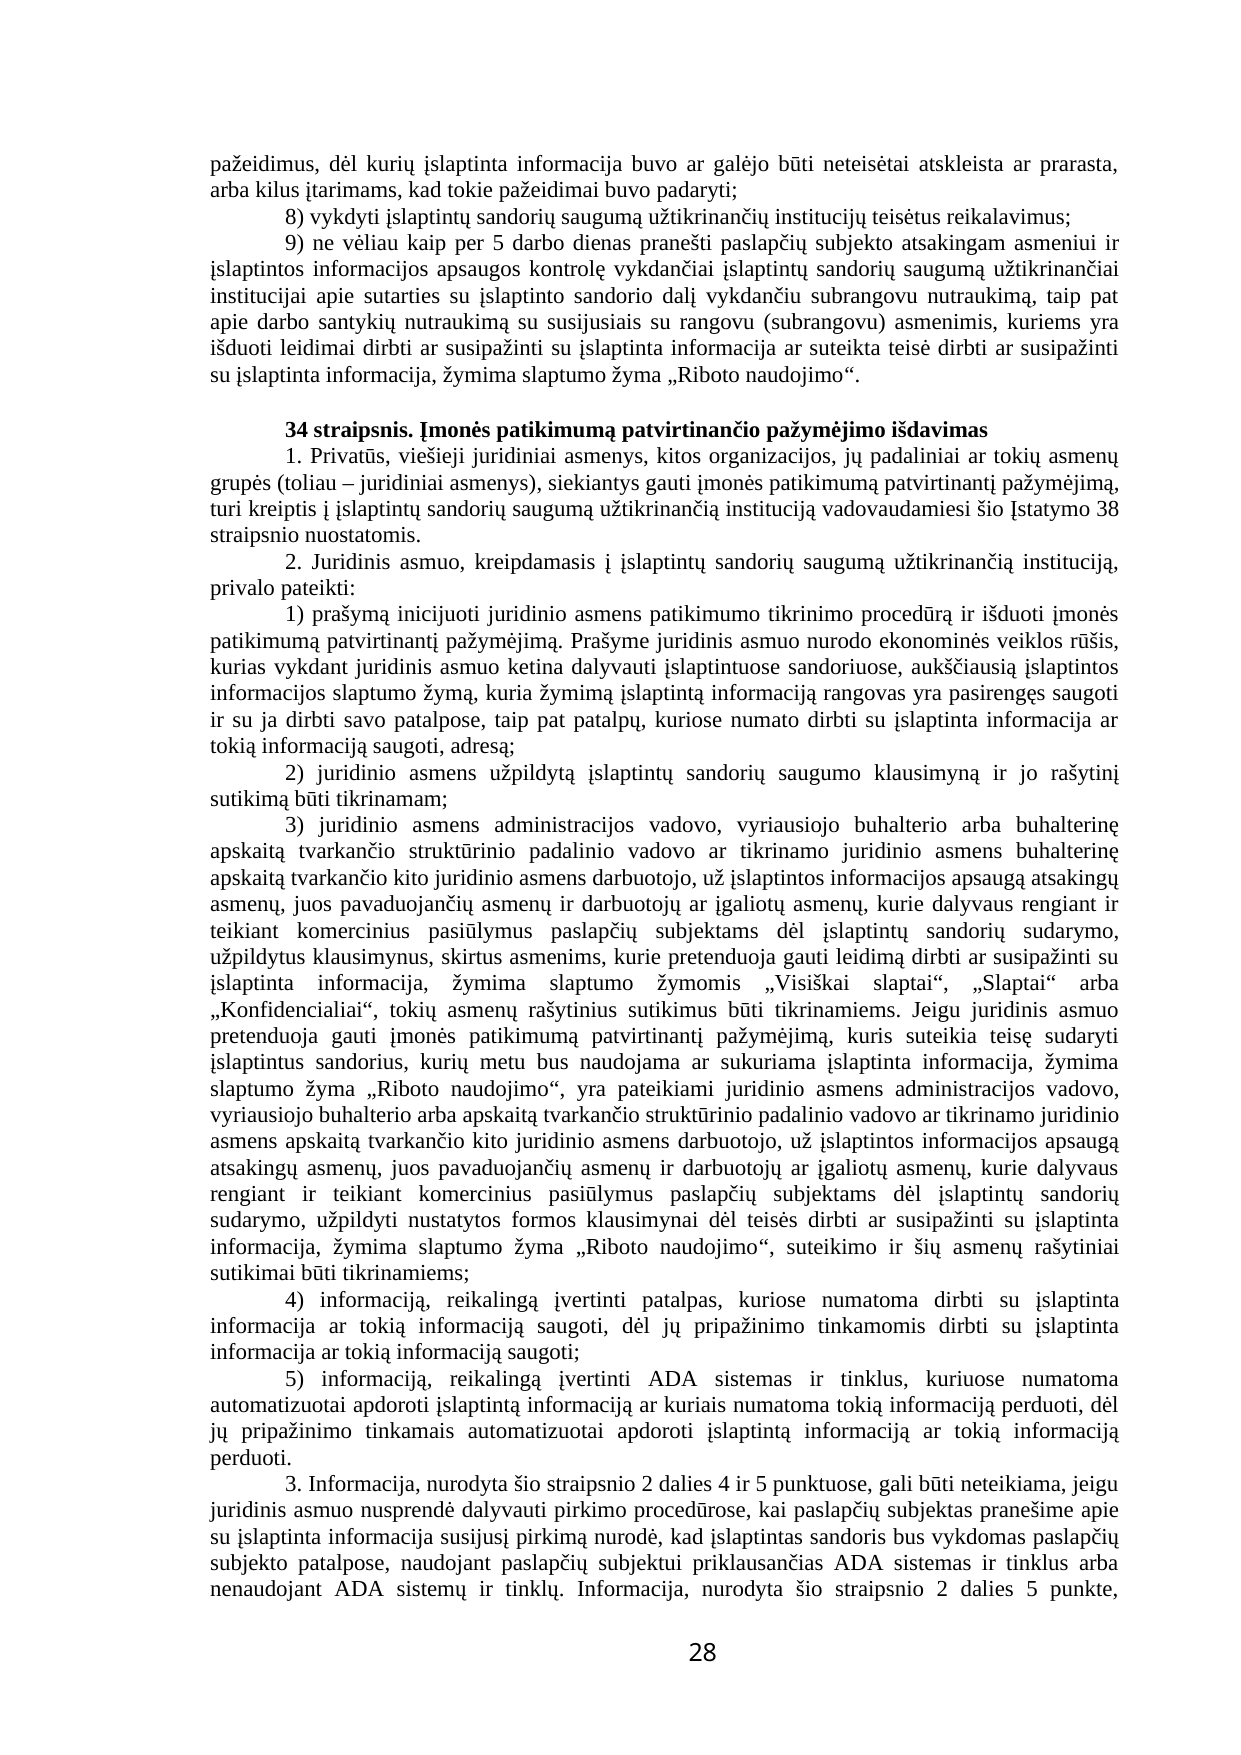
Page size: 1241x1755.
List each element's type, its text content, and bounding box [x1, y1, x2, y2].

text 5) informaciją, reikalingą įvertinti ADA sistemas ir tinklus, kuriuose numatoma automatizuotai apdoroti įslaptintą informaciją ar kuriais numatoma tokią informaciją perduoti, dėl jų pripažinimo tinkamais automatizuotai apdoroti įslaptintą informaciją ar tokią informaciją perduoti. [210, 1365, 1120, 1470]
text 2) juridinio asmens užpildytą įslaptintų sandorių saugumo klausimyną ir jo rašytinį sutikimą būti tikrinamam; [210, 758, 1120, 811]
text 4) informaciją, reikalingą įvertinti patalpas, kuriose numatoma dirbti su įslaptinta informacija ar tokią informaciją saugoti, dėl jų pripažinimo tinkamomis dirbti su įslaptinta informacija ar tokią informaciją saugoti; [210, 1286, 1120, 1365]
text 2. Juridinis asmuo, kreipdamasis į įslaptintų sandorių saugumą užtikrinančią instituciją, privalo pateikti: [210, 548, 1120, 600]
text 1. Privatūs, viešieji juridiniai asmenys, kitos organizacijos, jų padaliniai ar tokių asmenų grupės (toliau – juridiniai asmenys), siekiantys gauti įmonės patikimumą patvirtinantį pažymėjimą, turi kreiptis į įslaptintų sandorių saugumą užtikrinančią instituciją vadovaudamiesi šio Įstatymo 38 straipsnio nuostatomis. [210, 442, 1120, 548]
text 3. Informacija, nurodyta šio straipsnio 2 dalies 4 ir 5 punktuose, gali būti neteikiama, jeigu juridinis asmuo nusprendė dalyvauti pirkimo procedūrose, kai paslapčių subjektas pranešime apie su įslaptinta informacija susijusį pirkimą nurodė, kad įslaptintas sandoris bus vykdomas paslapčių subjekto patalpose, naudojant paslapčių subjektui priklausančias ADA sistemas ir tinklus arba nenaudojant ADA sistemų ir tinklų. Informacija, nurodyta šio straipsnio 2 dalies 5 punkte, [210, 1470, 1120, 1602]
text 8) vykdyti įslaptintų sandorių saugumą užtikrinančių institucijų teisėtus reikalavimus; [210, 203, 1120, 229]
text 9) ne vėliau kaip per 5 darbo dienas pranešti paslapčių subjekto atsakingam asmeniui ir įslaptintos informacijos apsaugos kontrolę vykdančiai įslaptintų sandorių saugumą užtikrinančiai institucijai apie sutarties su įslaptinto sandorio dalį vykdančiu subrangovu nutraukimą, taip pat apie darbo santykių nutraukimą su susijusiais su rangovu (subrangovu) asmenimis, kuriems yra išduoti leidimai dirbti ar susipažinti su įslaptinta informacija ar suteikta teisė dirbti ar susipažinti su įslaptinta informacija, žymima slaptumo žyma „Riboto naudojimo“. [210, 229, 1120, 387]
text 1) prašymą inicijuoti juridinio asmens patikimumo tikrinimo procedūrą ir išduoti įmonės patikimumą patvirtinantį pažymėjimą. Prašyme juridinis asmuo nurodo ekonominės veiklos rūšis, kurias vykdant juridinis asmuo ketina dalyvauti įslaptintuose sandoriuose, aukščiausią įslaptintos informacijos slaptumo žymą, kuria žymimą įslaptintą informaciją rangovas yra pasirengęs saugoti ir su ja dirbti savo patalpose, taip pat patalpų, kuriose numato dirbti su įslaptinta informacija ar tokią informaciją saugoti, adresą; [210, 600, 1120, 758]
text pažeidimus, dėl kurių įslaptinta informacija buvo ar galėjo būti neteisėtai atskleista ar prarasta, arba kilus įtarimams, kad tokie pažeidimai buvo padaryti; [210, 150, 1120, 203]
text 3) juridinio asmens administracijos vadovo, vyriausiojo buhalterio arba buhalterinę apskaitą tvarkančio struktūrinio padalinio vadovo ar tikrinamo juridinio asmens buhalterinę apskaitą tvarkančio kito juridinio asmens darbuotojo, už įslaptintos informacijos apsaugą atsakingų asmenų, juos pavaduojančių asmenų ir darbuotojų ar įgaliotų asmenų, kurie dalyvaus rengiant ir teikiant komercinius pasiūlymus paslapčių subjektams dėl įslaptintų sandorių sudarymo, užpildytus klausimynus, skirtus asmenims, kurie pretenduoja gauti leidimą dirbti ar susipažinti su įslaptinta informacija, žymima slaptumo žymomis „Visiškai slaptai“, „Slaptai“ arba „Konfidencialiai“, tokių asmenų rašytinius sutikimus būti tikrinamiems. Jeigu juridinis asmuo pretenduoja gauti įmonės patikimumą patvirtinantį pažymėjimą, kuris suteikia teisę sudaryti įslaptintus sandorius, kurių metu bus naudojama ar sukuriama įslaptinta informacija, žymima slaptumo žyma „Riboto naudojimo“, yra pateikiami juridinio asmens administracijos vadovo, vyriausiojo buhalterio arba apskaitą tvarkančio struktūrinio padalinio vadovo ar tikrinamo juridinio asmens apskaitą tvarkančio kito juridinio asmens darbuotojo, už įslaptintos informacijos apsaugą atsakingų asmenų, juos pavaduojančių asmenų ir darbuotojų ar įgaliotų asmenų, kurie dalyvaus rengiant ir teikiant komercinius pasiūlymus paslapčių subjektams dėl įslaptintų sandorių sudarymo, užpildyti nustatytos formos klausimynai dėl teisės dirbti ar susipažinti su įslaptinta informacija, žymima slaptumo žyma „Riboto naudojimo“, suteikimo ir šių asmenų rašytiniai sutikimai būti tikrinamiems; [210, 811, 1120, 1286]
text 34 straipsnis. Įmonės patikimumą patvirtinančio pažymėjimo išdavimas [210, 416, 1120, 442]
